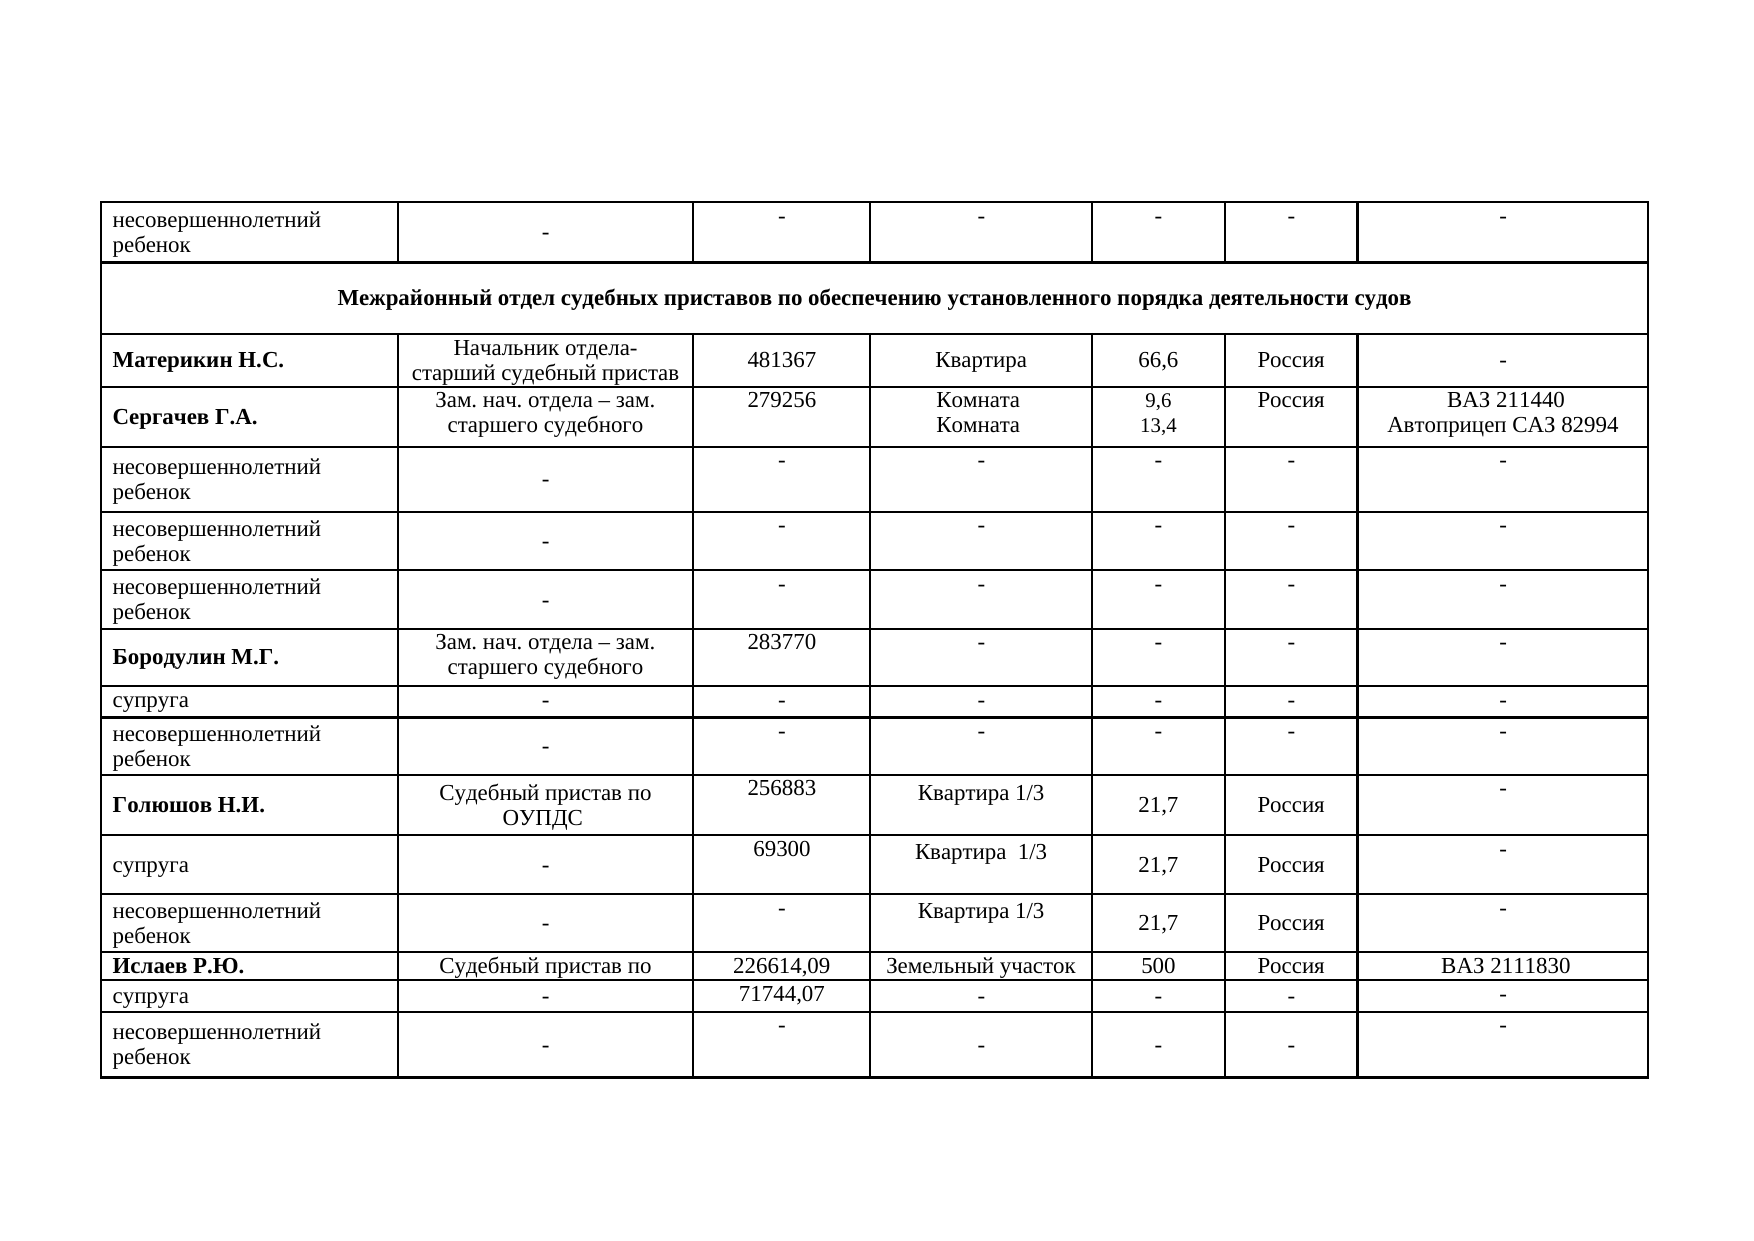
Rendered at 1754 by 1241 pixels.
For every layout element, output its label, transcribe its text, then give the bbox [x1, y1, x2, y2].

table_cell - [694, 571, 869, 627]
table_cell несовершеннолетний ребенок [102, 719, 397, 774]
table_cell Россия Россия [1226, 388, 1356, 446]
table_cell несовершеннолетний ребенок [102, 203, 397, 261]
table_cell несовершеннолетний ребенок [102, 448, 397, 511]
table_cell - [399, 981, 692, 1011]
table_cell 66,6 [1093, 335, 1224, 386]
table_cell - [1226, 630, 1356, 685]
table_cell Квартира [871, 335, 1091, 386]
table_cell ВАЗ 2111830 [1359, 953, 1647, 979]
table_cell - [399, 571, 692, 627]
table_cell Бородулин М.Г. [102, 630, 397, 685]
table_cell - [1359, 1013, 1647, 1076]
table_cell - [694, 513, 869, 569]
table_cell - [871, 719, 1091, 774]
table_cell - [694, 448, 869, 511]
table_cell - [1359, 776, 1647, 834]
table_cell - [1226, 513, 1356, 569]
table_cell - [399, 895, 692, 951]
table_cell 226614,09 [694, 953, 869, 979]
table_cell несовершеннолетний ребенок [102, 1013, 397, 1076]
table_cell Россия [1226, 335, 1356, 386]
table_cell - [399, 719, 692, 774]
table_cell Ислаев Р.Ю. [102, 953, 397, 979]
table_cell - [399, 203, 692, 261]
table_cell 500 [1093, 953, 1224, 979]
table_cell - [871, 203, 1091, 261]
table_cell - [1226, 719, 1356, 774]
table_cell - [1359, 335, 1647, 386]
table_cell Земельный участок [871, 953, 1091, 979]
table_cell - [399, 836, 692, 893]
table_cell - [1359, 203, 1647, 261]
table_cell - [871, 513, 1091, 569]
table_cell 21,7 [1093, 836, 1224, 893]
table_cell 279256 [694, 388, 869, 446]
table_cell - [1093, 1013, 1224, 1076]
table_cell 9,6 13,4 13,4 - общая [1093, 388, 1224, 446]
table_cell - [399, 1013, 692, 1076]
table_cell - [694, 719, 869, 774]
table_cell Квартира 1/3 [871, 836, 1091, 893]
table_cell Судебный пристав по ОУПДС [399, 776, 692, 834]
table_cell - [1226, 687, 1356, 716]
table_cell Квартира 1/3 [871, 776, 1091, 834]
table_cell 71744,07 [694, 981, 869, 1011]
table_cell - [1359, 513, 1647, 569]
table_cell супруга [102, 981, 397, 1011]
table_cell - [694, 203, 869, 261]
table_cell - [694, 687, 869, 716]
table_cell - [1093, 687, 1224, 716]
table_cell - [1359, 630, 1647, 685]
table_cell - [694, 1013, 869, 1076]
table_cell - [694, 895, 869, 951]
table_cell 481367 [694, 335, 869, 386]
table_cell Зам. нач. отдела – зам. старшего судебного пристава [399, 388, 692, 446]
table_cell супруга [102, 687, 397, 716]
table_cell Квартира 1/3 [871, 895, 1091, 951]
table_cell Комната Комната [871, 388, 1091, 446]
table_cell - [1093, 571, 1224, 627]
table_cell Сергачев Г.А. [102, 388, 397, 446]
table_cell Россия [1226, 953, 1356, 979]
table_cell Начальник отдела- старший судебный пристав [399, 335, 692, 386]
table_cell 283770 [694, 630, 869, 685]
table_cell ВАЗ 211440 Автоприцеп САЗ 82994 [1359, 388, 1647, 446]
table_cell - [871, 1013, 1091, 1076]
table_cell Зам. нач. отдела – зам. старшего судебного пристава [399, 630, 692, 685]
table_cell 69300 [694, 836, 869, 893]
table_cell - [1226, 448, 1356, 511]
table_cell - [1359, 836, 1647, 893]
table_cell Материкин Н.С. [102, 335, 397, 386]
table_cell Россия [1226, 836, 1356, 893]
table_cell - [871, 981, 1091, 1011]
table_cell - [1093, 203, 1224, 261]
table_cell - [1093, 981, 1224, 1011]
table_cell - [1093, 719, 1224, 774]
table_cell - [1093, 513, 1224, 569]
table_cell - [1359, 687, 1647, 716]
table_cell - [1093, 630, 1224, 685]
table_cell Россия [1226, 895, 1356, 951]
table_cell - [1226, 981, 1356, 1011]
table_cell несовершеннолетний ребенок [102, 895, 397, 951]
table_cell - [871, 687, 1091, 716]
table_cell супруга [102, 836, 397, 893]
table_cell - [399, 513, 692, 569]
table_cell - [399, 687, 692, 716]
table_cell - [1226, 571, 1356, 627]
table_cell - [871, 448, 1091, 511]
table_cell - [1226, 1013, 1356, 1076]
table_cell Голюшов Н.И. [102, 776, 397, 834]
table_cell - [399, 448, 692, 511]
table_cell 256883 [694, 776, 869, 834]
table_cell - [1226, 203, 1356, 261]
table_cell - [1359, 571, 1647, 627]
table_cell - [1359, 895, 1647, 951]
table_cell Межрайонный отдел судебных приставов по обеспечению установленного порядка деятельности судов [102, 264, 1647, 333]
table_cell - [871, 571, 1091, 627]
table_cell несовершеннолетний ребенок [102, 513, 397, 569]
table_cell - [1359, 448, 1647, 511]
table_cell Судебный пристав по ОУПДС [399, 953, 692, 979]
table_cell - [1359, 981, 1647, 1011]
table_cell - [1359, 719, 1647, 774]
table_cell Россия [1226, 776, 1356, 834]
table_cell 21,7 [1093, 895, 1224, 951]
table_cell - [871, 630, 1091, 685]
table_cell несовершеннолетний ребенок [102, 571, 397, 627]
table_cell 21,7 [1093, 776, 1224, 834]
table_cell - [1093, 448, 1224, 511]
